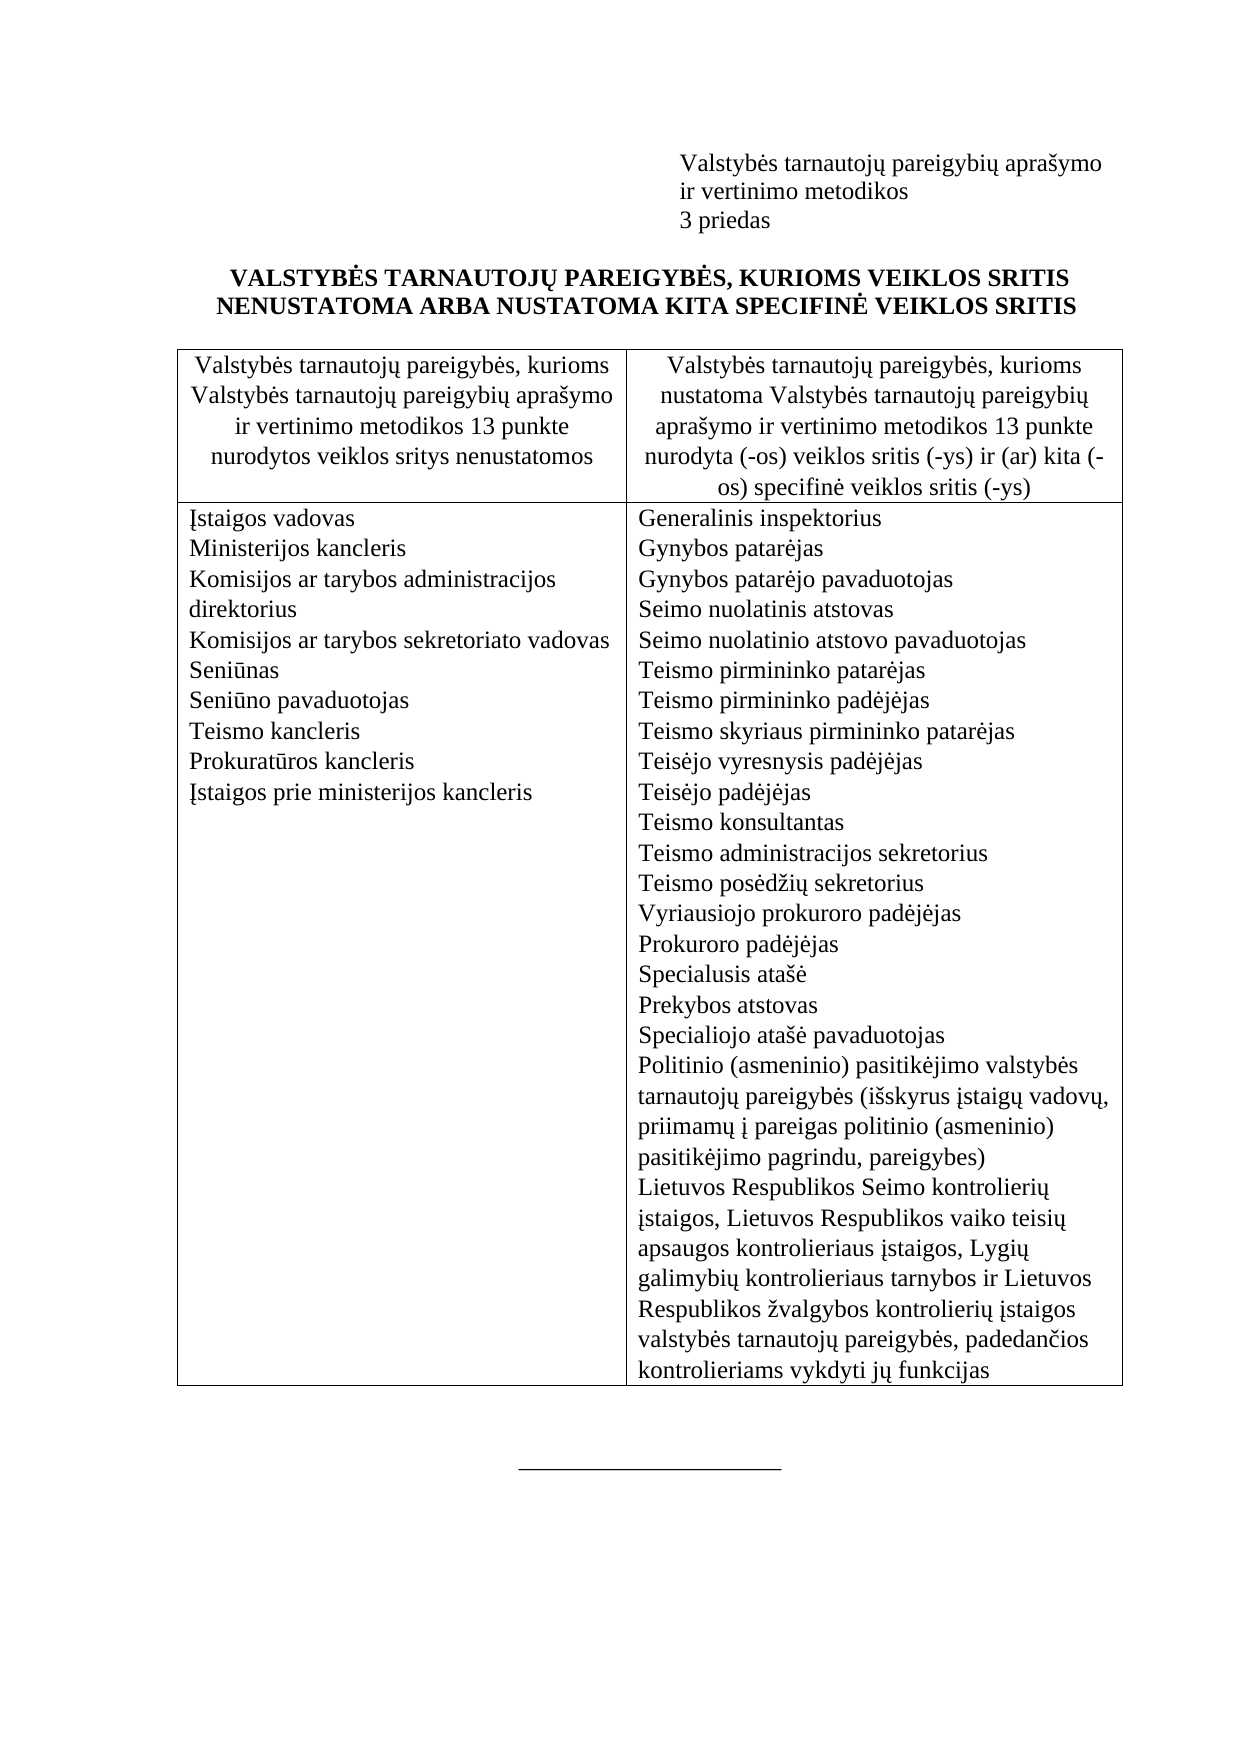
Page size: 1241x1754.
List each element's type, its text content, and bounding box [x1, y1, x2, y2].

text 3 priedas [679, 205, 1122, 234]
text Valstybės tarnautojų pareigybių aprašymo [679, 148, 1122, 176]
table_header Valstybės tarnautojų pareigybės, kurioms Valstybės tarnautojų pareigybių aprašymo ir vertinimo metodikos 13 punkte nurodytos veiklos sritys nenustatomos [178, 350, 626, 502]
text VALSTYBĖS TARNAUTOJŲ PAREIGYBĖS, KURIOMS VEIKLOS SRITIS NENUSTATOMA ARBA NUSTATOMA KITA SPECIFINĖ VEIKLOS SRITIS [177, 263, 1122, 320]
table_header Valstybės tarnautojų pareigybės, kurioms nustatoma Valstybės tarnautojų pareigybių aprašymo ir vertinimo metodikos 13 punkte nurodyta (-os) veiklos sritis (-ys) ir (ar) kita (-os) specifinė veiklos sritis (-ys) [627, 350, 1122, 502]
table_cell Įstaigos vadovas Ministerijos kancleris Komisijos ar tarybos administracijos direktorius Komisijos ar tarybos sekretoriato vadovas Seniūnas Seniūno pavaduotojas Teismo kancleris Prokuratūros kancleris Įstaigos prie ministerijos kancleris [178, 503, 626, 1385]
text ir vertinimo metodikos [679, 176, 1122, 205]
text _____________________ [177, 1444, 1122, 1472]
table_cell Generalinis inspektorius Gynybos patarėjas Gynybos patarėjo pavaduotojas Seimo nuolatinis atstovas Seimo nuolatinio atstovo pavaduotojas Teismo pirmininko patarėjas Teismo pirmininko padėjėjas Teismo skyriaus pirmininko patarėjas Teisėjo vyresnysis padėjėjas Teisėjo padėjėjas Teismo konsultantas Teismo administracijos sekretorius Teismo posėdžių sekretorius Vyriausiojo prokuroro padėjėjas Prokuroro padėjėjas Specialusis atašė Prekybos atstovas Specialiojo atašė pavaduotojas Politinio (asmeninio) pasitikėjimo valstybės tarnautojų pareigybės (išskyrus įstaigų vadovų, priimamų į pareigas politinio (asmeninio) pasitikėjimo pagrindu, pareigybes) Lietuvos Respublikos Seimo kontrolierių įstaigos, Lietuvos Respublikos vaiko teisių apsaugos kontrolieriaus įstaigos, Lygių galimybių kontrolieriaus tarnybos ir Lietuvos Respublikos žvalgybos kontrolierių įstaigos valstybės tarnautojų pareigybės, padedančios kontrolieriams vykdyti jų funkcijas [627, 503, 1122, 1385]
